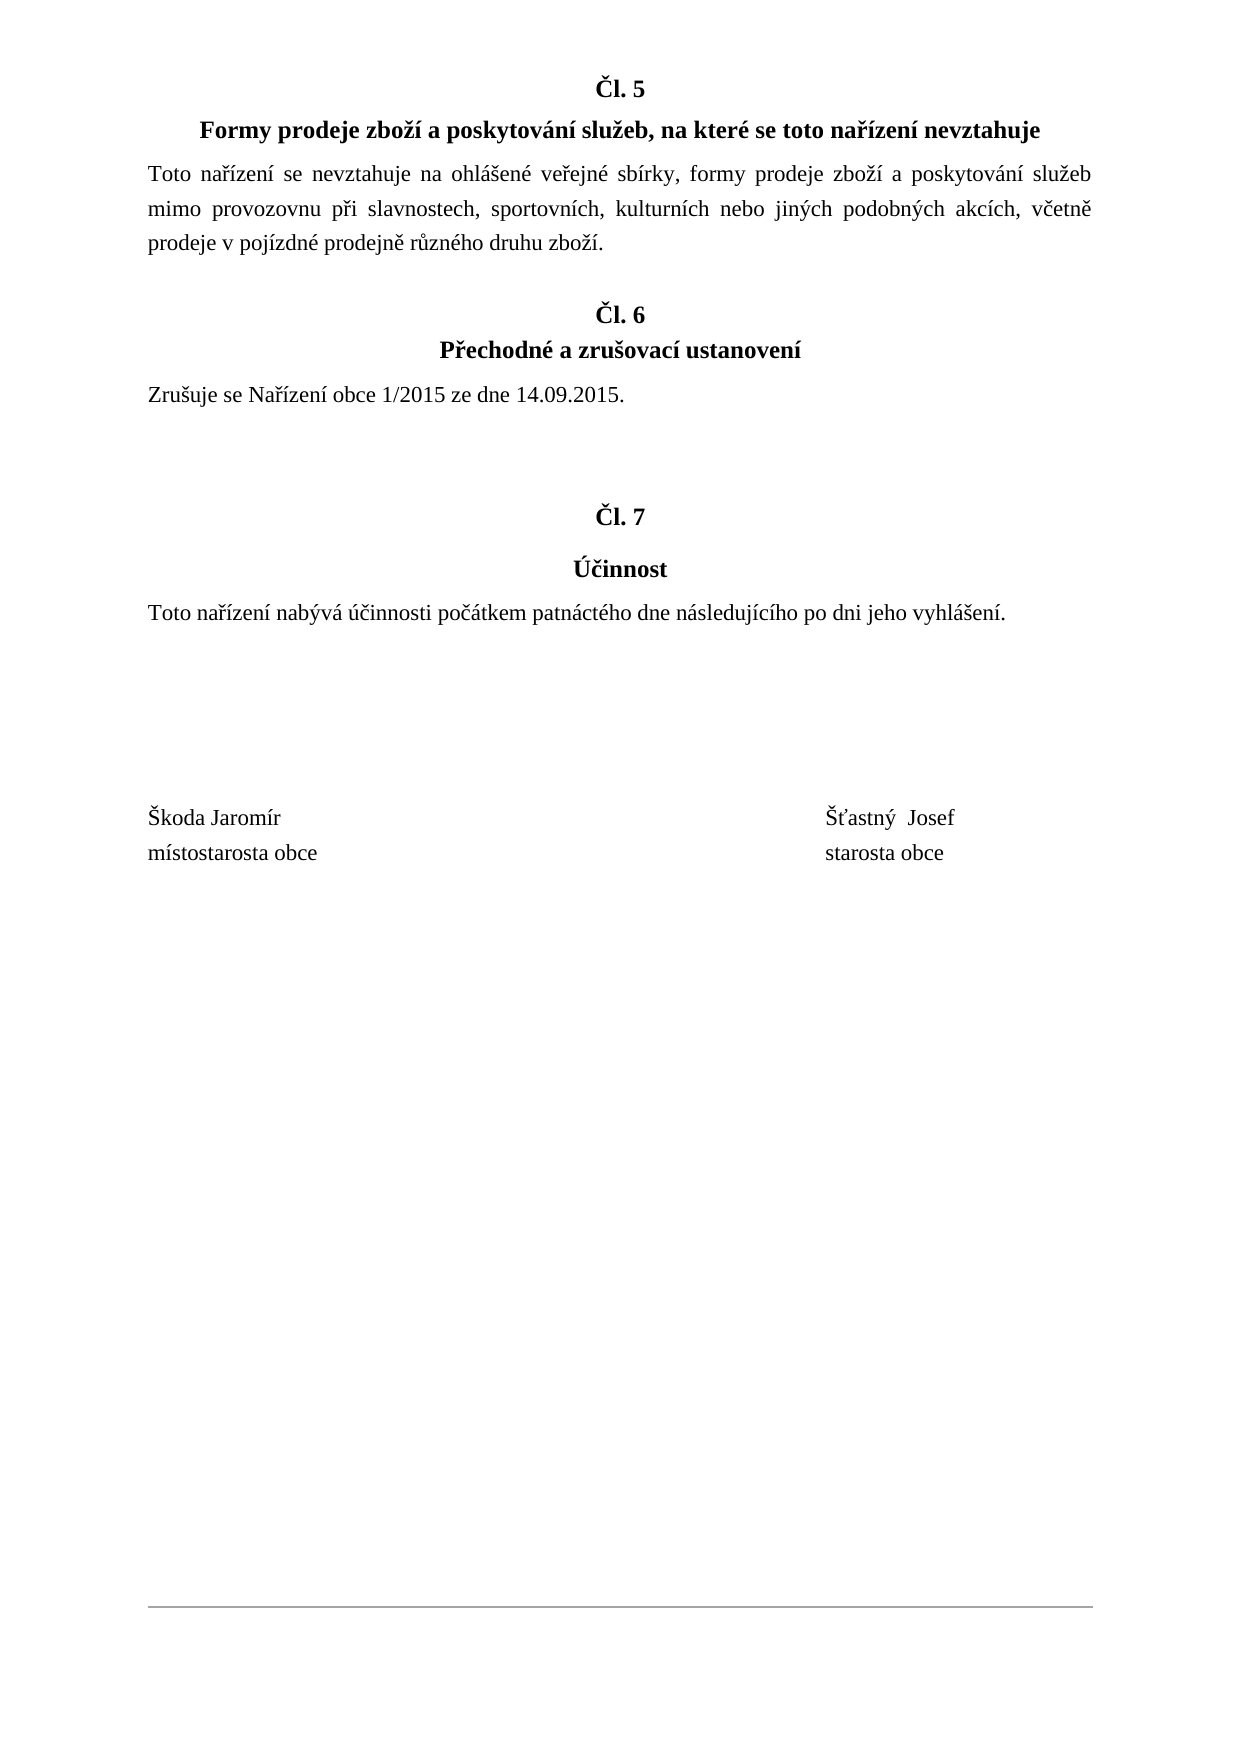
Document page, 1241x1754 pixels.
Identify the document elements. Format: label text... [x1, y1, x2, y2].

text Toto nařízení nabývá účinnosti počátkem patnáctého dne následujícího po dni jeho vyhlášení. [148, 599, 1093, 626]
text Čl. 7 [148, 502, 1093, 531]
text Škoda Jaromír Šťastný Josef [148, 804, 1093, 831]
text Formy prodeje zboží a poskytování služeb, na které se toto nařízení nevztahuje [148, 115, 1093, 144]
text místostarosta obce starosta obce [148, 838, 1093, 865]
text Přechodné a zrušovací ustanovení [148, 335, 1093, 364]
text Čl. 6 [148, 300, 1093, 329]
text Toto nařízení se nevztahuje na ohlášené veřejné sbírky, formy prodeje zboží a poskytování služeb mimo provozovnu při slavnostech, sportovních, kulturních nebo jiných podobných akcích, včetně prodeje v pojízdné prodejně různého druhu zboží. [148, 160, 1093, 255]
text Čl. 5 [148, 74, 1093, 102]
text Zrušuje se Nařízení obce 1/2015 ze dne 14.09.2015. [148, 381, 1093, 407]
text Účinnost [148, 554, 1093, 583]
